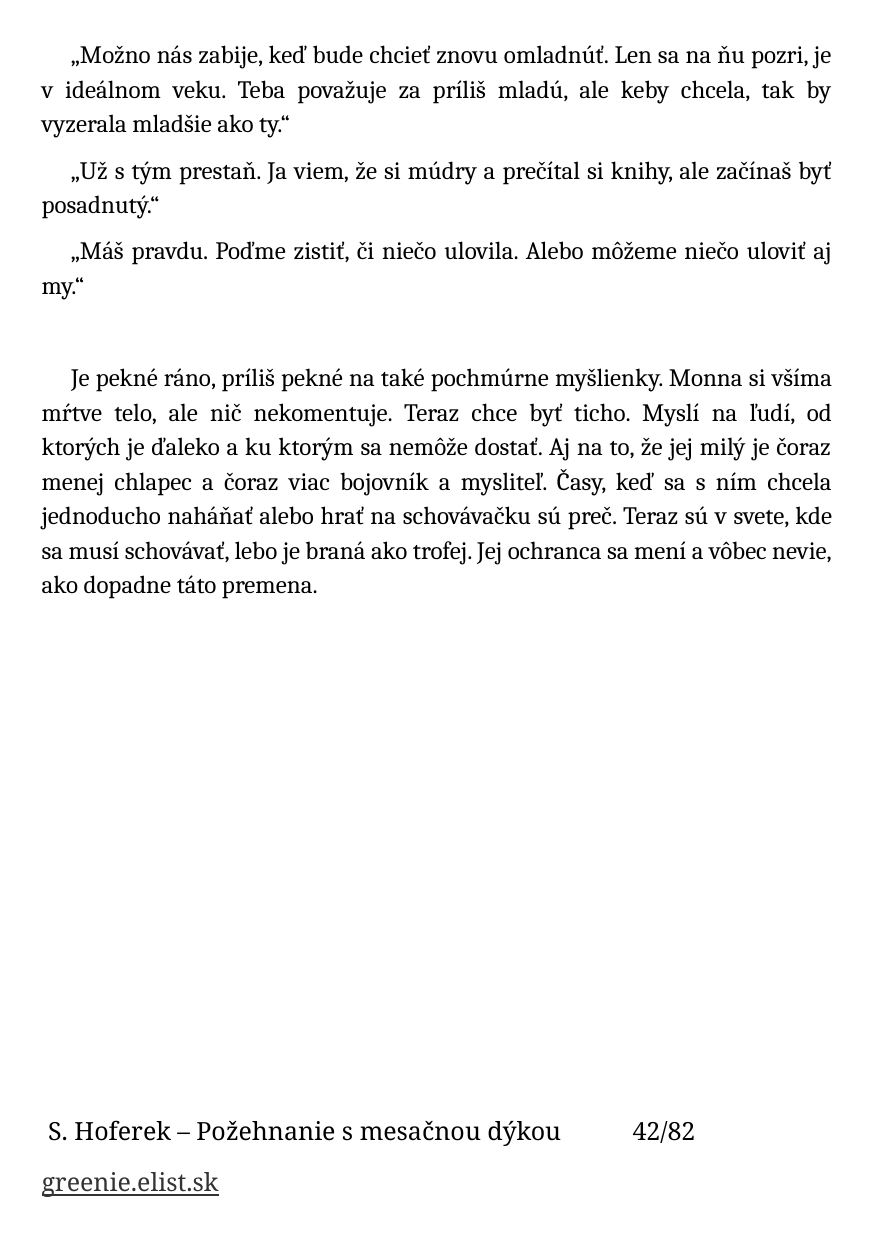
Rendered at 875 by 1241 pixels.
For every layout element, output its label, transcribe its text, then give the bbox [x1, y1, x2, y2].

text „Už s tým prestaň. Ja viem, že si múdry a prečítal si knihy, ale začínaš byť posadnutý.“ [41, 157, 833, 220]
text Je pekné ráno, príliš pekné na také pochmúrne myšlienky. Monna si všíma mŕtve telo, ale nič nekomentuje. Teraz chce byť ticho. Myslí na ľudí, od ktorých je ďaleko a ku ktorým sa nemôže dostať. Aj na to, že jej milý je čoraz menej chlapec a čoraz viac bojovník a mysliteľ. Časy, keď sa s ním chcela jednoducho naháňať alebo hrať na schovávačku sú preč. Teraz sú v svete, kde sa musí schovávať, lebo je braná ako trofej. Jej ochranca sa mení a vôbec nevie, ako dopadne táto premena. [41, 364, 833, 600]
text „Možno nás zabije, keď bude chcieť znovu omladnúť. Len sa na ňu pozri, je v ideálnom veku. Teba považuje za príliš mladú, ale keby chcela, tak by vyzerala mladšie ako ty.“ [41, 41, 833, 139]
text „Máš pravdu. Poďme zistiť, či niečo ulovila. Alebo môžeme niečo uloviť aj my.“ [41, 237, 833, 301]
